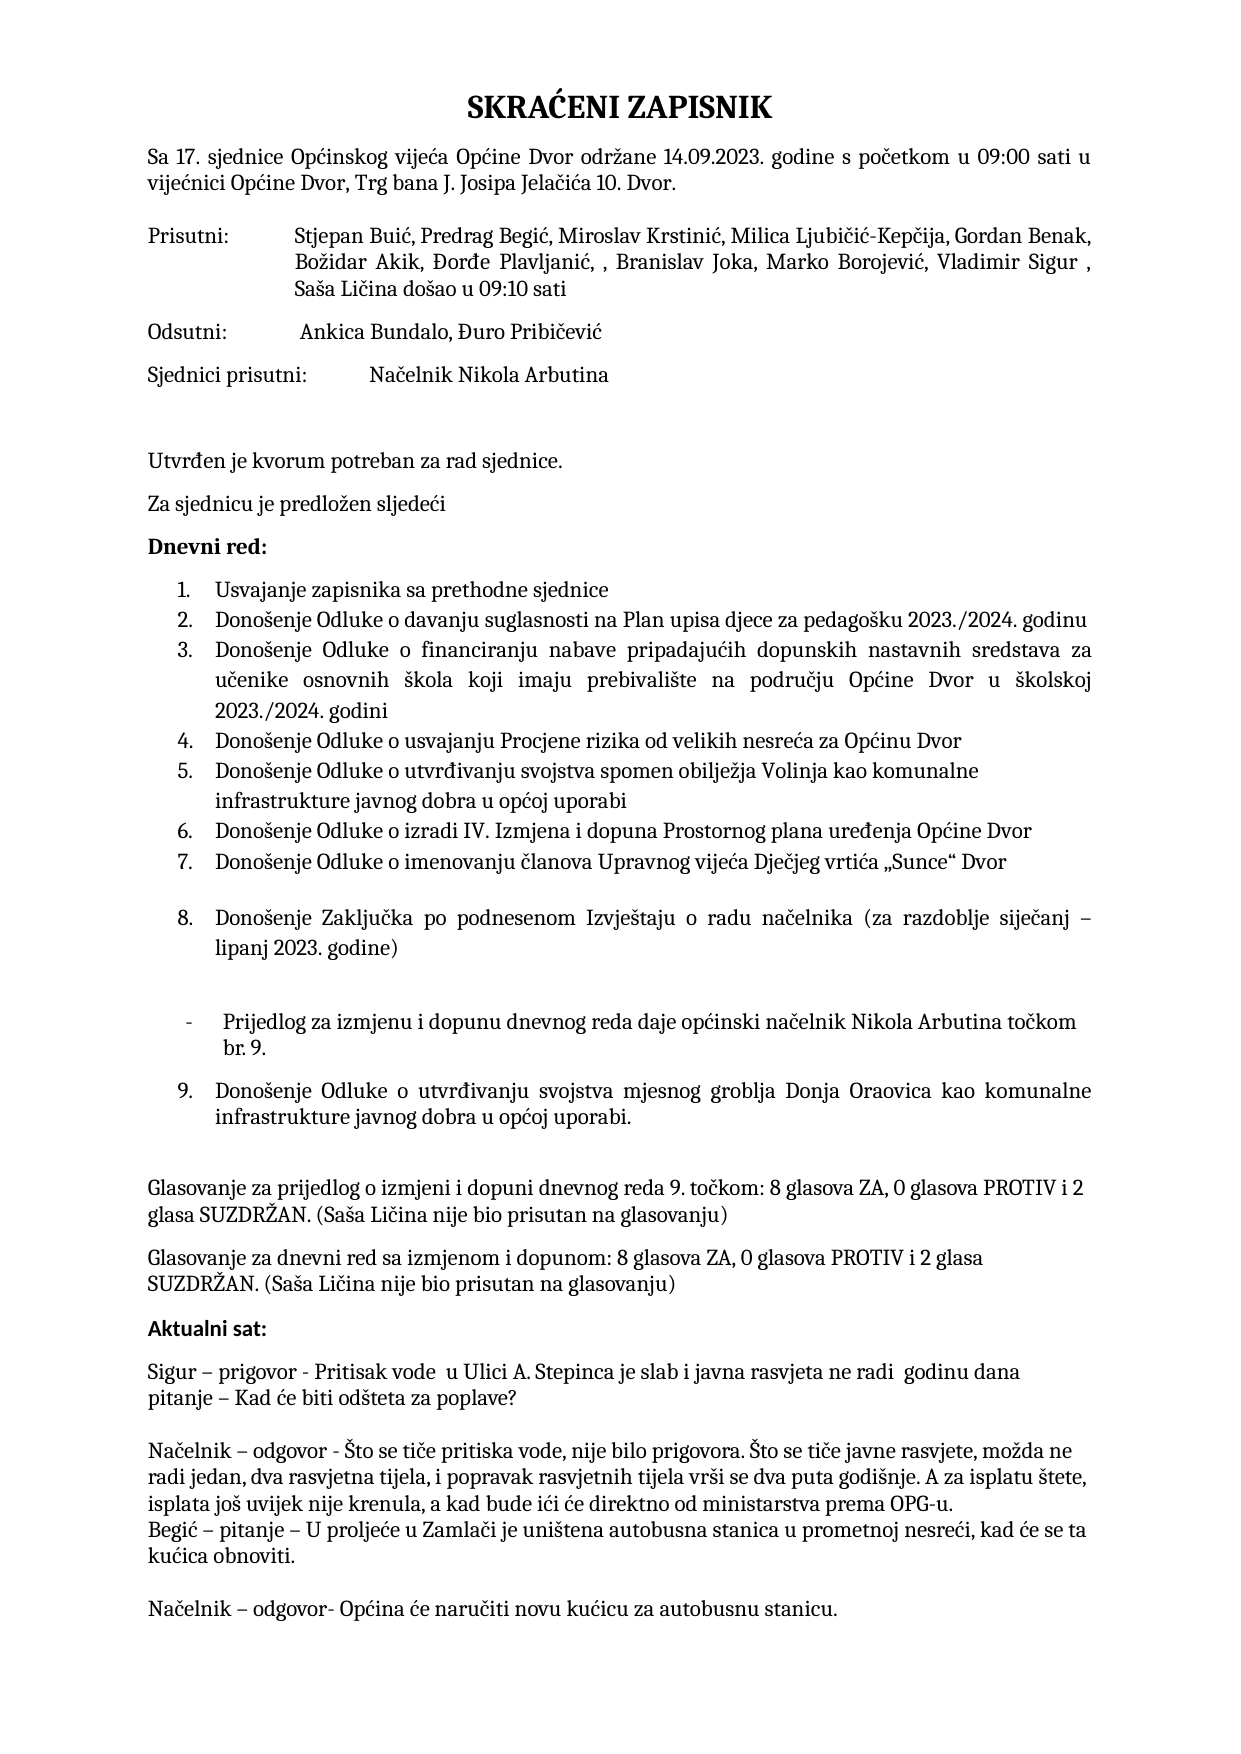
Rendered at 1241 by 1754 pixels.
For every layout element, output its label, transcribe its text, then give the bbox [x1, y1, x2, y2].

list Donošenje Odluke o utvrđivanju svojstva spomen obilježja Volinja kao komunalne infrastrukture javnog dobra u općoj uporabi [177, 758, 1093, 814]
text Dnevni red: [148, 533, 1093, 560]
list Donošenje Odluke o utvrđivanju svojstva mjesnog groblja Donja Oraovica kao komunalne infrastrukture javnog dobra u općoj uporabi. [177, 1078, 1093, 1131]
text Načelnik – odgovor - Što se tiče pritiska vode, nije bilo prigovora. Što se tiče javne rasvjete, možda ne radi jedan, dva rasvjetna tijela, i popravak rasvjetnih tijela vrši se dva puta godišnje. A za isplatu štete, isplata još uvijek nije krenula, a kad bude ići će direktno od ministarstva prema OPG-u. [148, 1438, 1093, 1517]
list Prijedlog za izmjenu i dopunu dnevnog reda daje općinski načelnik Nikola Arbutina točkom br. 9. [185, 1008, 1093, 1061]
text Za sjednicu je predložen sljedeći [148, 491, 1093, 517]
list Donošenje Odluke o imenovanju članova Upravnog vijeća Dječjeg vrtića „Sunce“ Dvor [177, 848, 1093, 875]
list Donošenje Odluke o usvajanju Procjene rizika od velikih nesreća za Općinu Dvor [177, 728, 1093, 754]
text Begić – pitanje – U proljeće u Zamlači je uništena autobusna stanica u prometnoj nesreći, kad će se ta kućica obnoviti. [148, 1517, 1093, 1569]
text Glasovanje za dnevni red sa izmjenom i dopunom: 8 glasova ZA, 0 glasova PROTIV i 2 glasa SUZDRŽAN. (Saša Ličina nije bio prisutan na glasovanju) [148, 1244, 1093, 1297]
text SKRAĆENI ZAPISNIK [148, 89, 1093, 127]
text Glasovanje za prijedlog o izmjeni i dopuni dnevnog reda 9. točkom: 8 glasova ZA, 0 glasova PROTIV i 2 glasa SUZDRŽAN. (Saša Ličina nije bio prisutan na glasovanju) [148, 1175, 1093, 1228]
text Prisutni: Stjepan Buić, Predrag Begić, Miroslav Krstinić, Milica Ljubičić-Kepčija, Gordan Benak, Božidar Akik, Đorđe Plavljanić, , Branislav Joka, Marko Borojević, Vladimir Sigur , Saša Ličina došao u 09:10 sati [148, 223, 1093, 302]
text Odsutni: Ankica Bundalo, Đuro Pribičević [148, 318, 1093, 345]
list Usvajanje zapisnika sa prethodne sjednice [177, 577, 1093, 603]
list Donošenje Odluke o izradi IV. Izmjena i dopuna Prostornog plana uređenja Općine Dvor [177, 818, 1093, 844]
text Sa 17. sjednice Općinskog vijeća Općine Dvor održane 14.09.2023. godine s početkom u 09:00 sati u vijećnici Općine Dvor, Trg bana J. Josipa Jelačića 10. Dvor. [148, 144, 1093, 196]
text Aktualni sat: [148, 1314, 1093, 1342]
text Utvrđen je kvorum potreban za rad sjednice. [148, 447, 1093, 474]
text Sjednici prisutni: Načelnik Nikola Arbutina [148, 361, 1093, 388]
list Donošenje Odluke o davanju suglasnosti na Plan upisa djece za pedagošku 2023./2024. godinu [177, 607, 1093, 633]
list Donošenje Odluke o financiranju nabave pripadajućih dopunskih nastavnih sredstava za učenike osnovnih škola koji imaju prebivalište na području Općine Dvor u školskoj 2023./2024. godini [177, 637, 1093, 724]
list Donošenje Zaključka po podnesenom Izvještaju o radu načelnika (za razdoblje siječanj – lipanj 2023. godine) [177, 905, 1093, 962]
text Načelnik – odgovor- Općina će naručiti novu kućicu za autobusnu stanicu. [148, 1596, 1093, 1622]
text Sigur – prigovor - Pritisak vode u Ulici A. Stepinca je slab i javna rasvjeta ne radi godinu dana pitanje – Kad će biti odšteta za poplave? [148, 1359, 1093, 1411]
